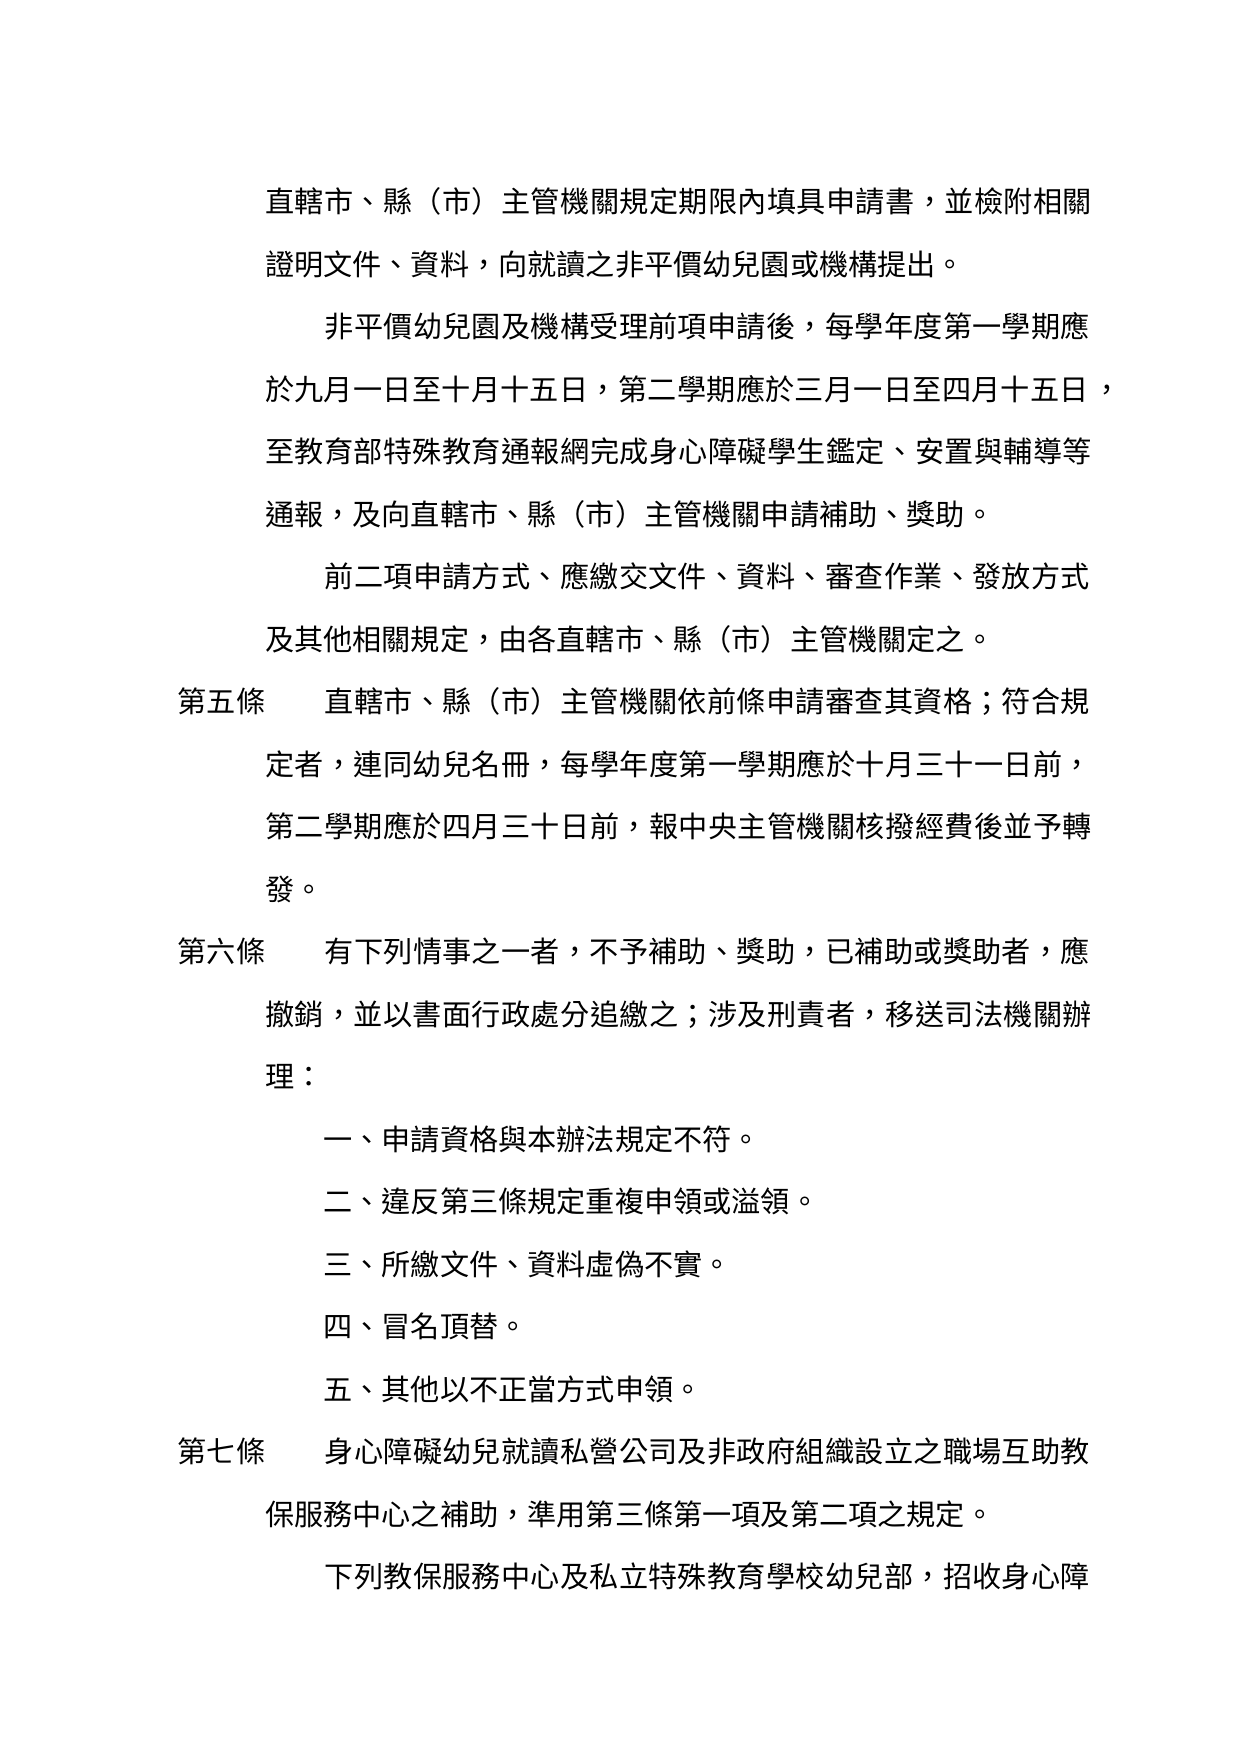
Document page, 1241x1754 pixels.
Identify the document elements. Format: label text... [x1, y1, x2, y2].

text 三、所繳文件、資料虛偽不實。 [177, 1221, 1092, 1283]
text 直轄市、縣（市）主管機關規定期限內填具申請書，並檢附相關證明文件、資料，向就讀之非平價幼兒園或機構提出。 [177, 158, 1092, 283]
text 五、其他以不正當方式申領。 [177, 1346, 1092, 1408]
text 前二項申請方式、應繳交文件、資料、審查作業、發放方式及其他相關規定，由各直轄市、縣（市）主管機關定之。 [177, 533, 1092, 658]
text 下列教保服務中心及私立特殊教育學校幼兒部，招收身心障 [177, 1533, 1092, 1596]
text 第七條 身心障礙幼兒就讀私營公司及非政府組織設立之職場互助教保服務中心之補助，準用第三條第一項及第二項之規定。 [177, 1408, 1092, 1533]
text 二、違反第三條規定重複申領或溢領。 [177, 1158, 1092, 1221]
text 非平價幼兒園及機構受理前項申請後，每學年度第一學期應於九月一日至十月十五日，第二學期應於三月一日至四月十五日，至教育部特殊教育通報網完成身心障礙學生鑑定、安置與輔導等通報，及向直轄市、縣（市）主管機關申請補助、獎助。 [177, 283, 1092, 533]
text 第五條 直轄市、縣（市）主管機關依前條申請審查其資格；符合規定者，連同幼兒名冊，每學年度第一學期應於十月三十一日前，第二學期應於四月三十日前，報中央主管機關核撥經費後並予轉發。 [177, 658, 1092, 908]
text 四、冒名頂替。 [177, 1283, 1092, 1346]
text 第六條 有下列情事之一者，不予補助、獎助，已補助或獎助者，應撤銷，並以書面行政處分追繳之；涉及刑責者，移送司法機關辦理： [177, 908, 1092, 1096]
text 一、申請資格與本辦法規定不符。 [177, 1096, 1092, 1158]
